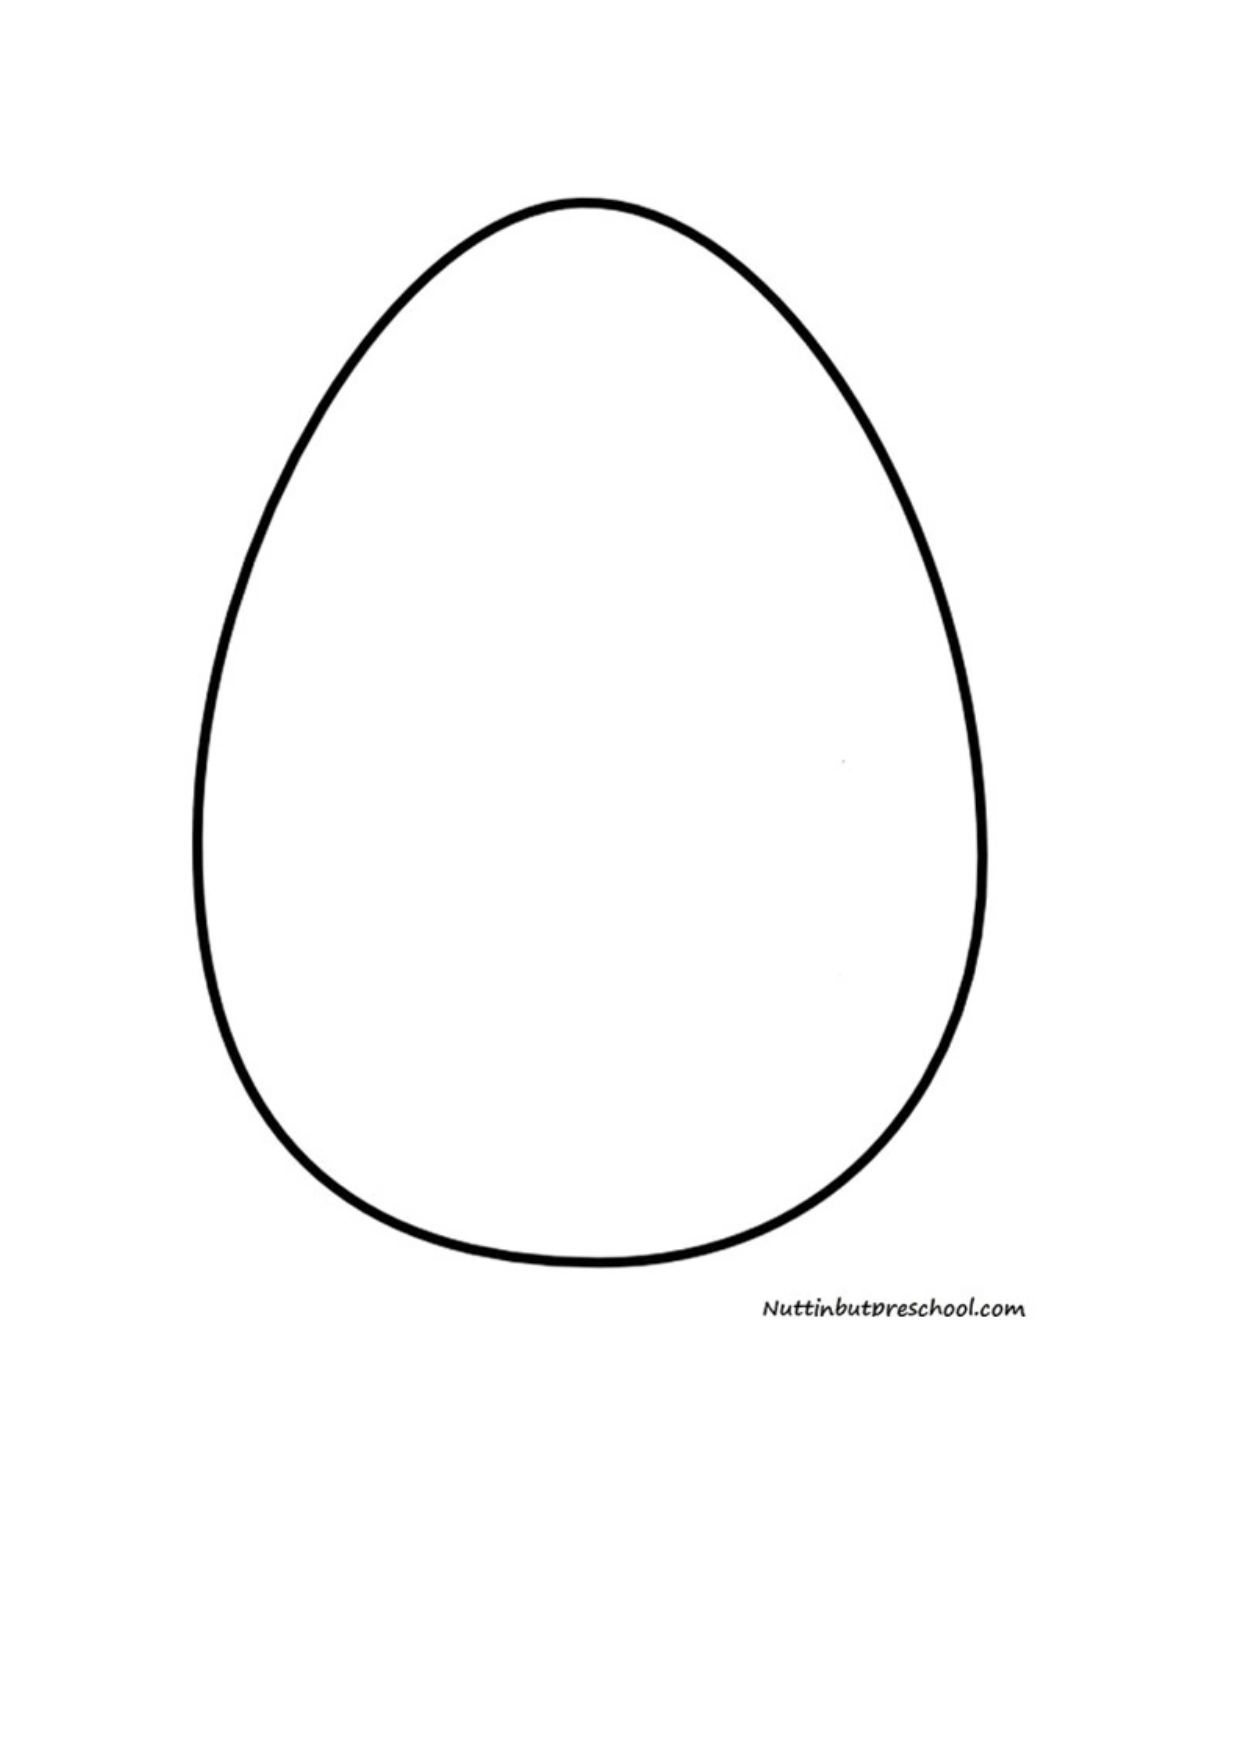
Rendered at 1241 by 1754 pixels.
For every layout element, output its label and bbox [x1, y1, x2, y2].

picture [147, 147, 1037, 1320]
